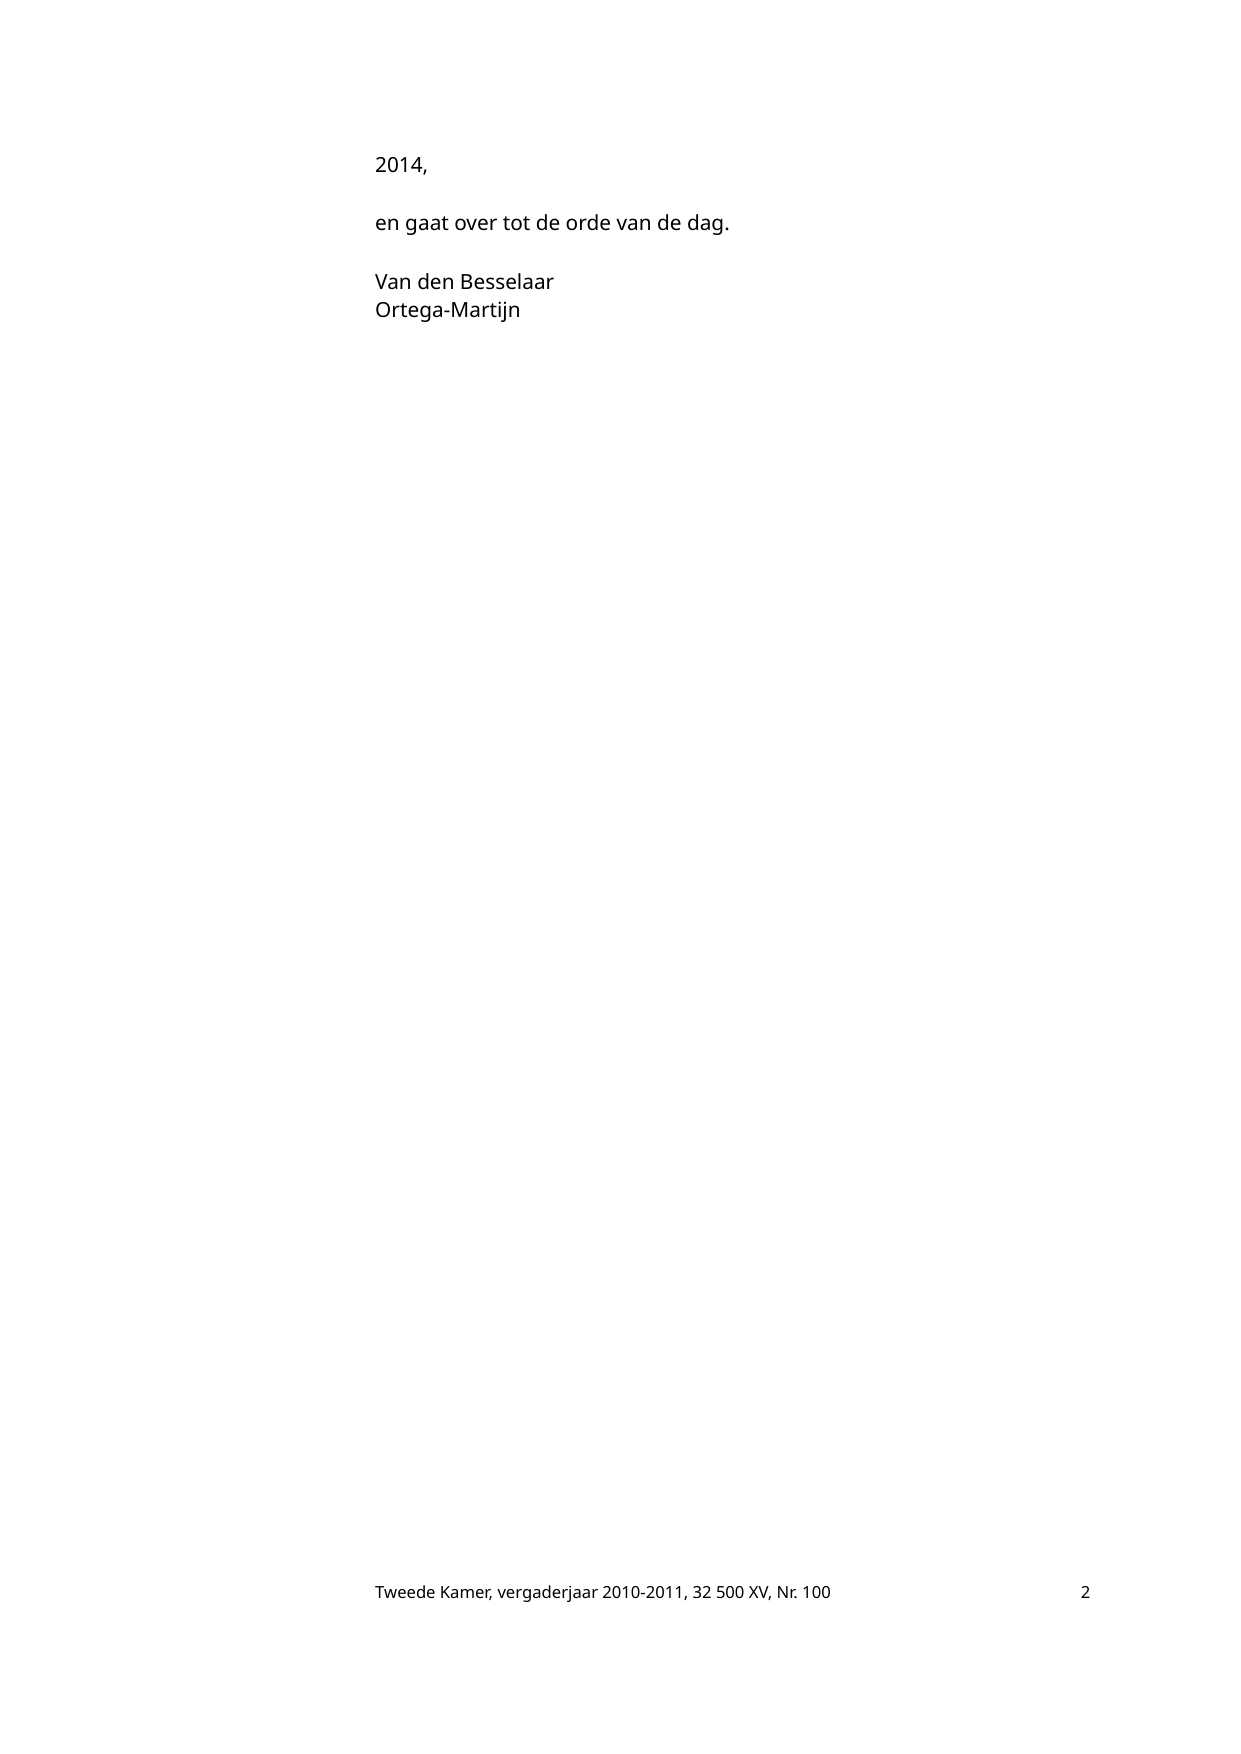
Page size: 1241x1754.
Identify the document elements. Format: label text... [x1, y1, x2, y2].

text 2014, [375, 150, 1090, 178]
text en gaat over tot de orde van de dag. [375, 208, 1090, 237]
text Van den Besselaar [375, 267, 1090, 295]
text Ortega-Martijn [375, 295, 1090, 324]
